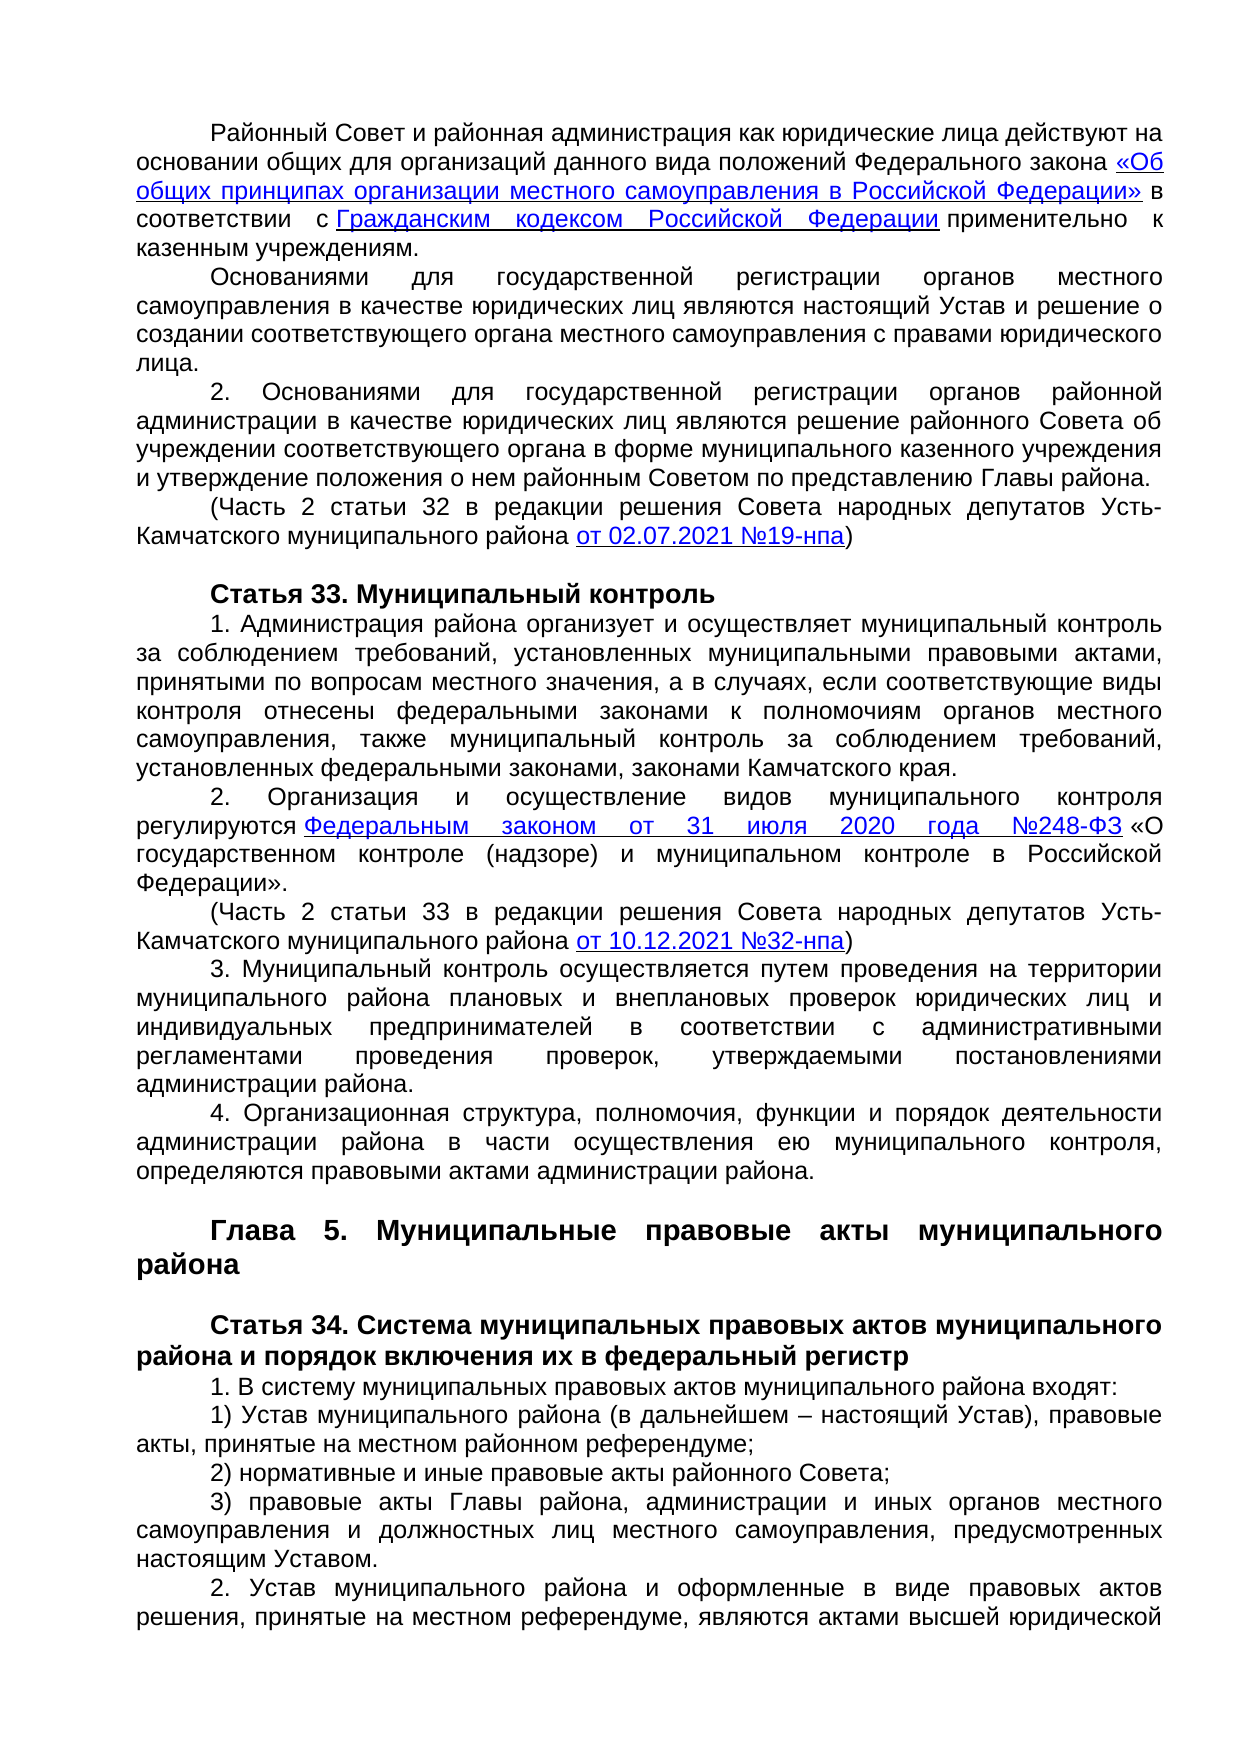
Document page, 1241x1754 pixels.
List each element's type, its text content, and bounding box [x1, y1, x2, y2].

text (Часть 2 статьи 32 в редакции решения Совета народных депутатов Усть-Камчатского муниципального района от 02.07.2021 №19-нпа) [136, 492, 1163, 549]
text 2. Устав муниципального района и оформленные в виде правовых актов решения, принятые на местном референдуме, являются актами высшей юридической [136, 1573, 1163, 1630]
text Глава 5. Муниципальные правовые акты муниципального района [136, 1213, 1163, 1280]
text Статья 34. Система муниципальных правовых актов муниципального района и порядок включения их в федеральный регистр [136, 1309, 1163, 1371]
text Районный Совет и районная администрация как юридические лица действуют на основании общих для организаций данного вида положений Федерального закона «Об общих принципах организации местного самоуправления в Российской Федерации» в соответствии с Гражданским кодексом Российской Федерации применительно к казенным учреждениям. [136, 118, 1163, 262]
text 2. Основаниями для государственной регистрации органов районной администрации в качестве юридических лиц являются решение районного Совета об учреждении соответствующего органа в форме муниципального казенного учреждения и утверждение положения о нем районным Советом по представлению Главы района. [136, 377, 1163, 492]
text 1) Устав муниципального района (в дальнейшем – настоящий Устав), правовые акты, принятые на местном районном референдуме; [136, 1400, 1163, 1458]
text 1. В систему муниципальных правовых актов муниципального района входят: [136, 1371, 1163, 1400]
text (Часть 2 статьи 33 в редакции решения Совета народных депутатов Усть-Камчатского муниципального района от 10.12.2021 №32-нпа) [136, 897, 1163, 954]
text 3. Муниципальный контроль осуществляется путем проведения на территории муниципального района плановых и внеплановых проверок юридических лиц и индивидуальных предпринимателей в соответствии с административными регламентами проведения проверок, утверждаемыми постановлениями администрации района. [136, 954, 1163, 1098]
text 2) нормативные и иные правовые акты районного Совета; [136, 1458, 1163, 1486]
text Основаниями для государственной регистрации органов местного самоуправления в качестве юридических лиц являются настоящий Устав и решение о создании соответствующего органа местного самоуправления с правами юридического лица. [136, 262, 1163, 377]
text 2. Организация и осуществление видов муниципального контроля регулируются Федеральным законом от 31 июля 2020 года №248-ФЗ «О государственном контроле (надзоре) и муниципальном контроле в Российской Федерации». [136, 782, 1163, 897]
text Статья 33. Муниципальный контроль [136, 578, 1163, 609]
text 4. Организационная структура, полномочия, функции и порядок деятельности администрации района в части осуществления ею муниципального контроля, определяются правовыми актами администрации района. [136, 1098, 1163, 1184]
text 1. Администрация района организует и осуществляет муниципальный контроль за соблюдением требований, установленных муниципальными правовыми актами, принятыми по вопросам местного значения, а в случаях, если соответствующие виды контроля отнесены федеральными законами к полномочиям органов местного самоуправления, также муниципальный контроль за соблюдением требований, установленных федеральными законами, законами Камчатского края. [136, 609, 1163, 782]
text 3) правовые акты Главы района, администрации и иных органов местного самоуправления и должностных лиц местного самоуправления, предусмотренных настоящим Уставом. [136, 1486, 1163, 1573]
